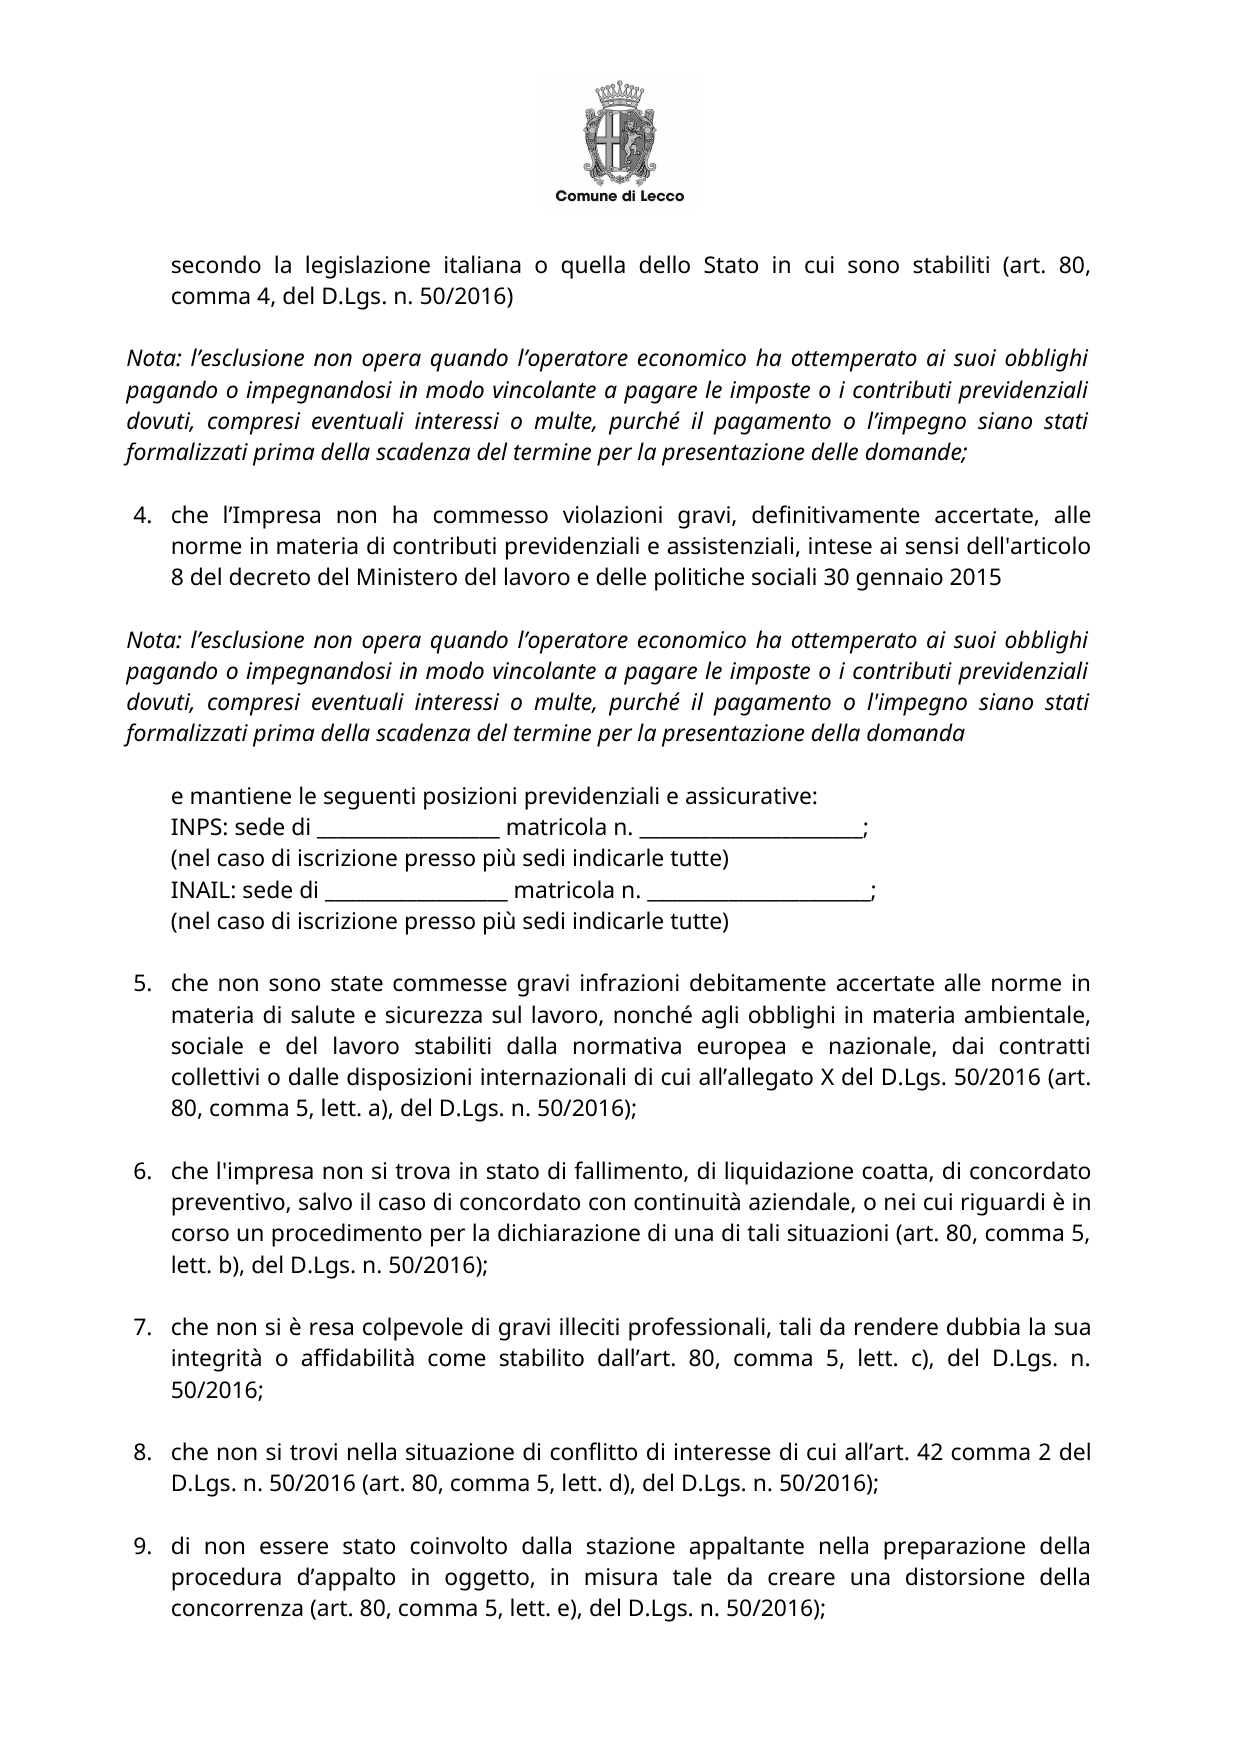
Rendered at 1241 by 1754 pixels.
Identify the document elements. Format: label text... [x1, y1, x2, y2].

text INAIL: sede di __________________ matricola n. ______________________; [171, 874, 1093, 905]
text e mantiene le seguenti posizioni previdenziali e assicurative: [171, 780, 1093, 811]
text INPS: sede di __________________ matricola n. ______________________; [171, 811, 1093, 842]
list che l’Impresa non ha commesso violazioni gravi, definitivamente accertate, alle norme in materia di contributi previdenziali e assistenziali, intese ai sensi dell'articolo 8 del decreto del Ministero del lavoro e delle politiche sociali 30 gennaio 2015 [133, 499, 1093, 592]
list di non essere stato coinvolto dalla stazione appaltante nella preparazione della procedura d’appalto in oggetto, in misura tale da creare una distorsione della concorrenza (art. 80, comma 5, lett. e), del D.Lgs. n. 50/2016); [133, 1530, 1093, 1624]
list secondo la legislazione italiana o quella dello Stato in cui sono stabiliti (art. 80, comma 4, del D.Lgs. n. 50/2016) [133, 249, 1093, 311]
list che non sono state commesse gravi infrazioni debitamente accertate alle norme in materia di salute e sicurezza sul lavoro, nonché agli obblighi in materia ambientale, sociale e del lavoro stabiliti dalla normativa europea e nazionale, dai contratti collettivi o dalle disposizioni internazionali di cui all’allegato X del D.Lgs. 50/2016 (art. 80, comma 5, lett. a), del D.Lgs. n. 50/2016); [133, 967, 1093, 1124]
list che l'impresa non si trova in stato di fallimento, di liquidazione coatta, di concordato preventivo, salvo il caso di concordato con continuità aziendale, o nei cui riguardi è in corso un procedimento per la dichiarazione di una di tali situazioni (art. 80, comma 5, lett. b), del D.Lgs. n. 50/2016); [133, 1155, 1093, 1280]
list che non si trovi nella situazione di conflitto di interesse di cui all’art. 42 comma 2 del D.Lgs. n. 50/2016 (art. 80, comma 5, lett. d), del D.Lgs. n. 50/2016); [133, 1436, 1093, 1499]
list che non si è resa colpevole di gravi illeciti professionali, tali da rendere dubbia la sua integrità o affidabilità come stabilito dall’art. 80, comma 5, lett. c), del D.Lgs. n. 50/2016; [133, 1311, 1093, 1405]
text Nota: l’esclusione non opera quando l’operatore economico ha ottemperato ai suoi obblighi pagando o impegnandosi in modo vincolante a pagare le imposte o i contributi previdenziali dovuti, compresi eventuali interessi o multe, purché il pagamento o l’impegno siano stati formalizzati prima della scadenza del termine per la presentazione delle domande; [126, 342, 1093, 467]
text Nota: l’esclusione non opera quando l’operatore economico ha ottemperato ai suoi obblighi pagando o impegnandosi in modo vincolante a pagare le imposte o i contributi previdenziali dovuti, compresi eventuali interessi o multe, purché il pagamento o l'impegno siano stati formalizzati prima della scadenza del termine per la presentazione della domanda [126, 624, 1093, 749]
text (nel caso di iscrizione presso più sedi indicarle tutte) [171, 905, 1093, 936]
text (nel caso di iscrizione presso più sedi indicarle tutte) [171, 842, 1093, 874]
